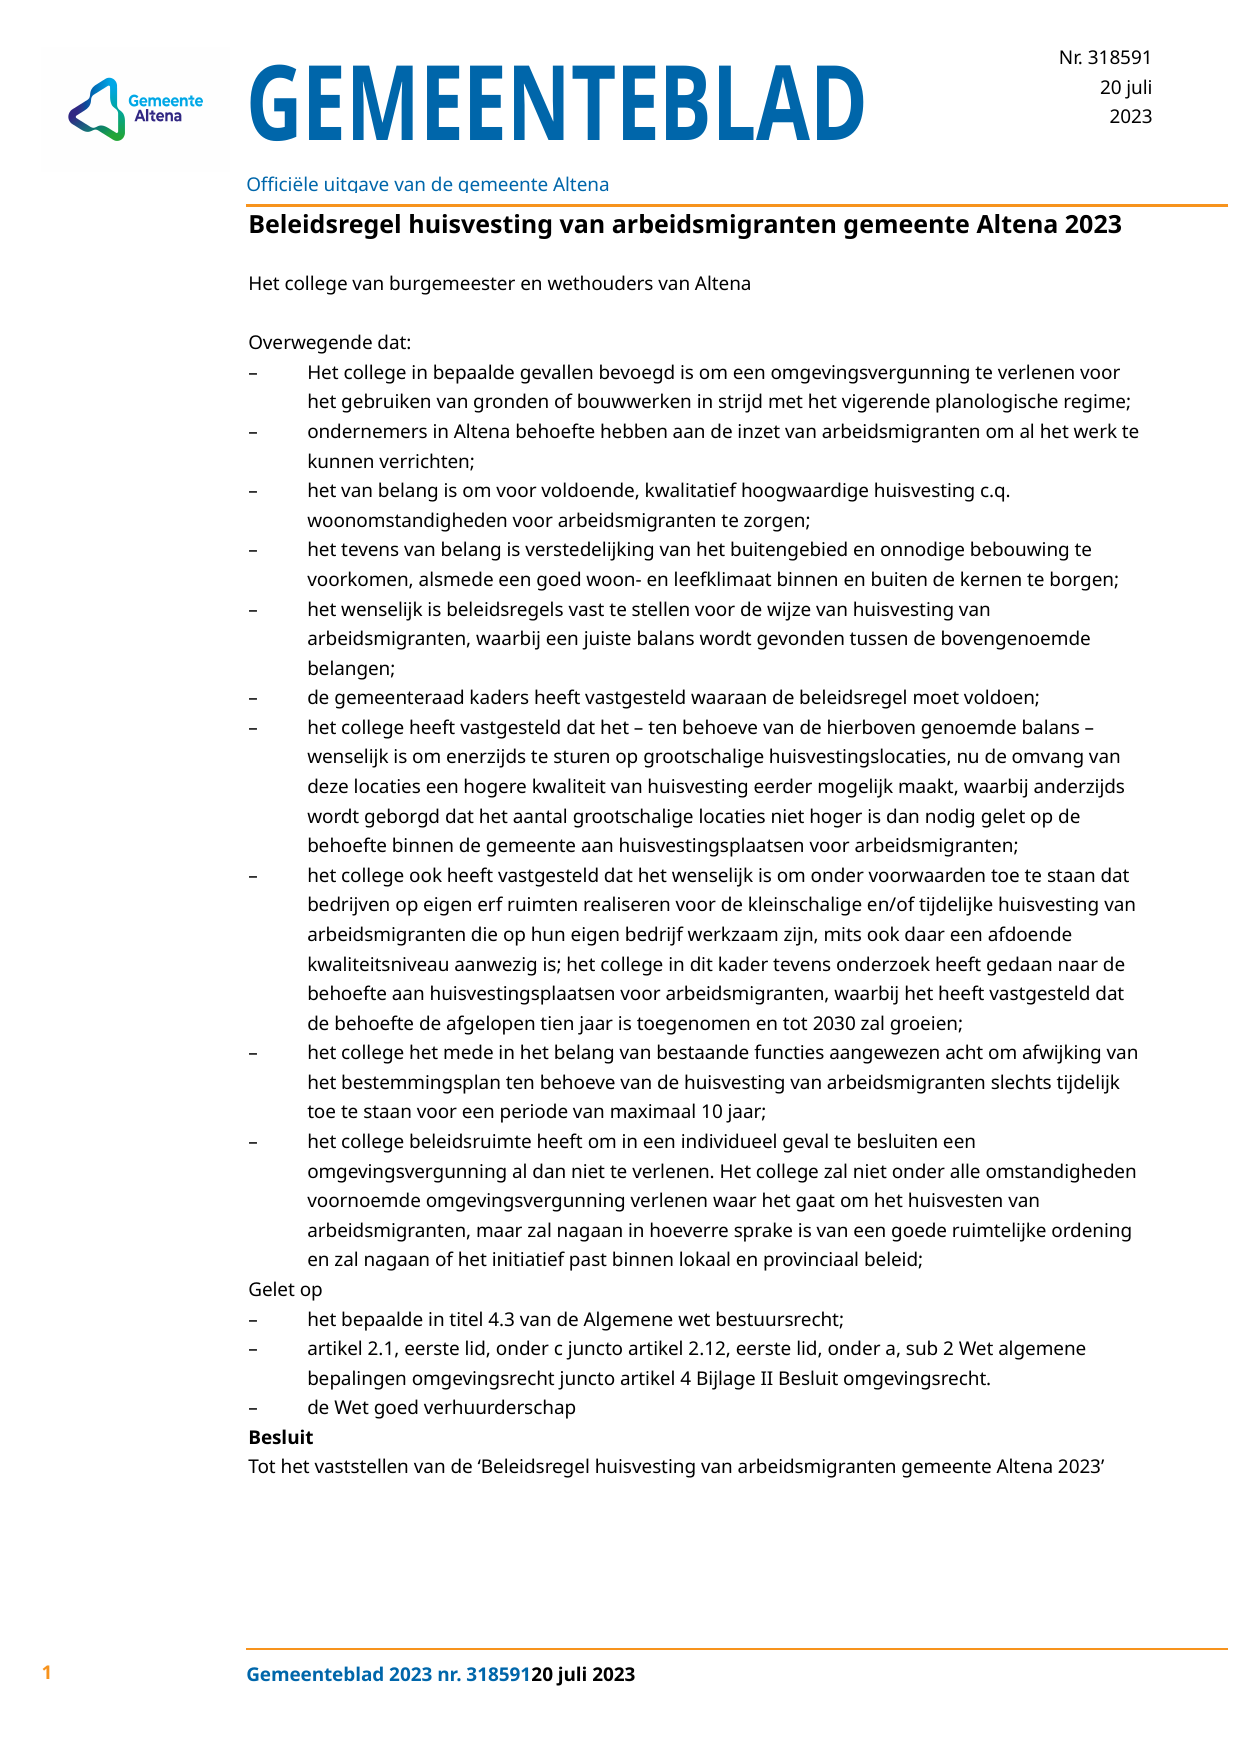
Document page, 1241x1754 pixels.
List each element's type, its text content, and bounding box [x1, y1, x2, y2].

list het van belang is om voor voldoende, kwalitatief hoogwaardige huisvesting c.q. woonomstandigheden voor arbeidsmigranten te zorgen; [248, 477, 1152, 533]
list de gemeenteraad kaders heeft vastgesteld waaraan de beleidsregel moet voldoen; [248, 684, 1152, 710]
text Beleidsregel huisvesting van arbeidsmigranten gemeente Altena 2023 [248, 207, 1152, 241]
list het college beleidsruimte heeft om in een individueel geval te besluiten een omgevingsvergunning al dan niet te verlenen. Het college zal niet onder alle omstandigheden voornoemde omgevingsvergunning verlenen waar het gaat om het huisvesten van arbeidsmigranten, maar zal nagaan in hoeverre sprake is van een goede ruimtelijke ordening en zal nagaan of het initiatief past binnen lokaal en provinciaal beleid; [248, 1128, 1152, 1272]
list Het college in bepaalde gevallen bevoegd is om een omgevingsvergunning te verlenen voor het gebruiken van gronden of bouwwerken in strijd met het vigerende planologische regime; [248, 359, 1152, 414]
list het bepaalde in titel 4.3 van de Algemene wet bestuursrecht; [248, 1306, 1152, 1331]
list het college het mede in het belang van bestaande functies aangewezen acht om afwijking van het bestemmingsplan ten behoeve van de huisvesting van arbeidsmigranten slechts tijdelijk toe te staan voor een periode van maximaal 10 jaar; [248, 1039, 1152, 1124]
list het college heeft vastgesteld dat het – ten behoeve van de hierboven genoemde balans – wenselijk is om enerzijds te sturen op grootschalige huisvestingslocaties, nu de omvang van deze locaties een hogere kwaliteit van huisvesting eerder mogelijk maakt, waarbij anderzijds wordt geborgd dat het aantal grootschalige locaties niet hoger is dan nodig gelet op de behoefte binnen de gemeente aan huisvestingsplaatsen voor arbeidsmigranten; [248, 714, 1152, 858]
picture [41, 47, 231, 172]
list het college ook heeft vastgesteld dat het wenselijk is om onder voorwaarden toe te staan dat bedrijven op eigen erf ruimten realiseren voor de kleinschalige en/of tijdelijke huisvesting van arbeidsmigranten die op hun eigen bedrijf werkzaam zijn, mits ook daar een afdoende kwaliteitsniveau aanwezig is; het college in dit kader tevens onderzoek heeft gedaan naar de behoefte aan huisvestingsplaatsen voor arbeidsmigranten, waarbij het heeft vastgesteld dat de behoefte de afgelopen tien jaar is toegenomen en tot 2030 zal groeien; [248, 862, 1152, 1036]
text Tot het vaststellen van de ‘Beleidsregel huisvesting van arbeidsmigranten gemeente Altena 2023’ [248, 1454, 1152, 1479]
list het tevens van belang is verstedelijking van het buitengebied en onnodige bebouwing te voorkomen, alsmede een goed woon- en leefklimaat binnen en buiten de kernen te borgen; [248, 537, 1152, 592]
list de Wet goed verhuurderschap [248, 1394, 1152, 1420]
text Overwegende dat: [248, 329, 1152, 355]
text Gelet op [248, 1276, 1152, 1302]
list artikel 2.1, eerste lid, onder c juncto artikel 2.12, eerste lid, onder a, sub 2 Wet algemene bepalingen omgevingsrecht juncto artikel 4 Bijlage II Besluit omgevingsrecht. [248, 1335, 1152, 1391]
text Besluit [248, 1424, 1152, 1450]
text Het college van burgemeester en wethouders van Altena [248, 270, 1152, 296]
list ondernemers in Altena behoefte hebben aan de inzet van arbeidsmigranten om al het werk te kunnen verrichten; [248, 418, 1152, 473]
list het wenselijk is beleidsregels vast te stellen voor de wijze van huisvesting van arbeidsmigranten, waarbij een juiste balans wordt gevonden tussen de bovengenoemde belangen; [248, 596, 1152, 681]
